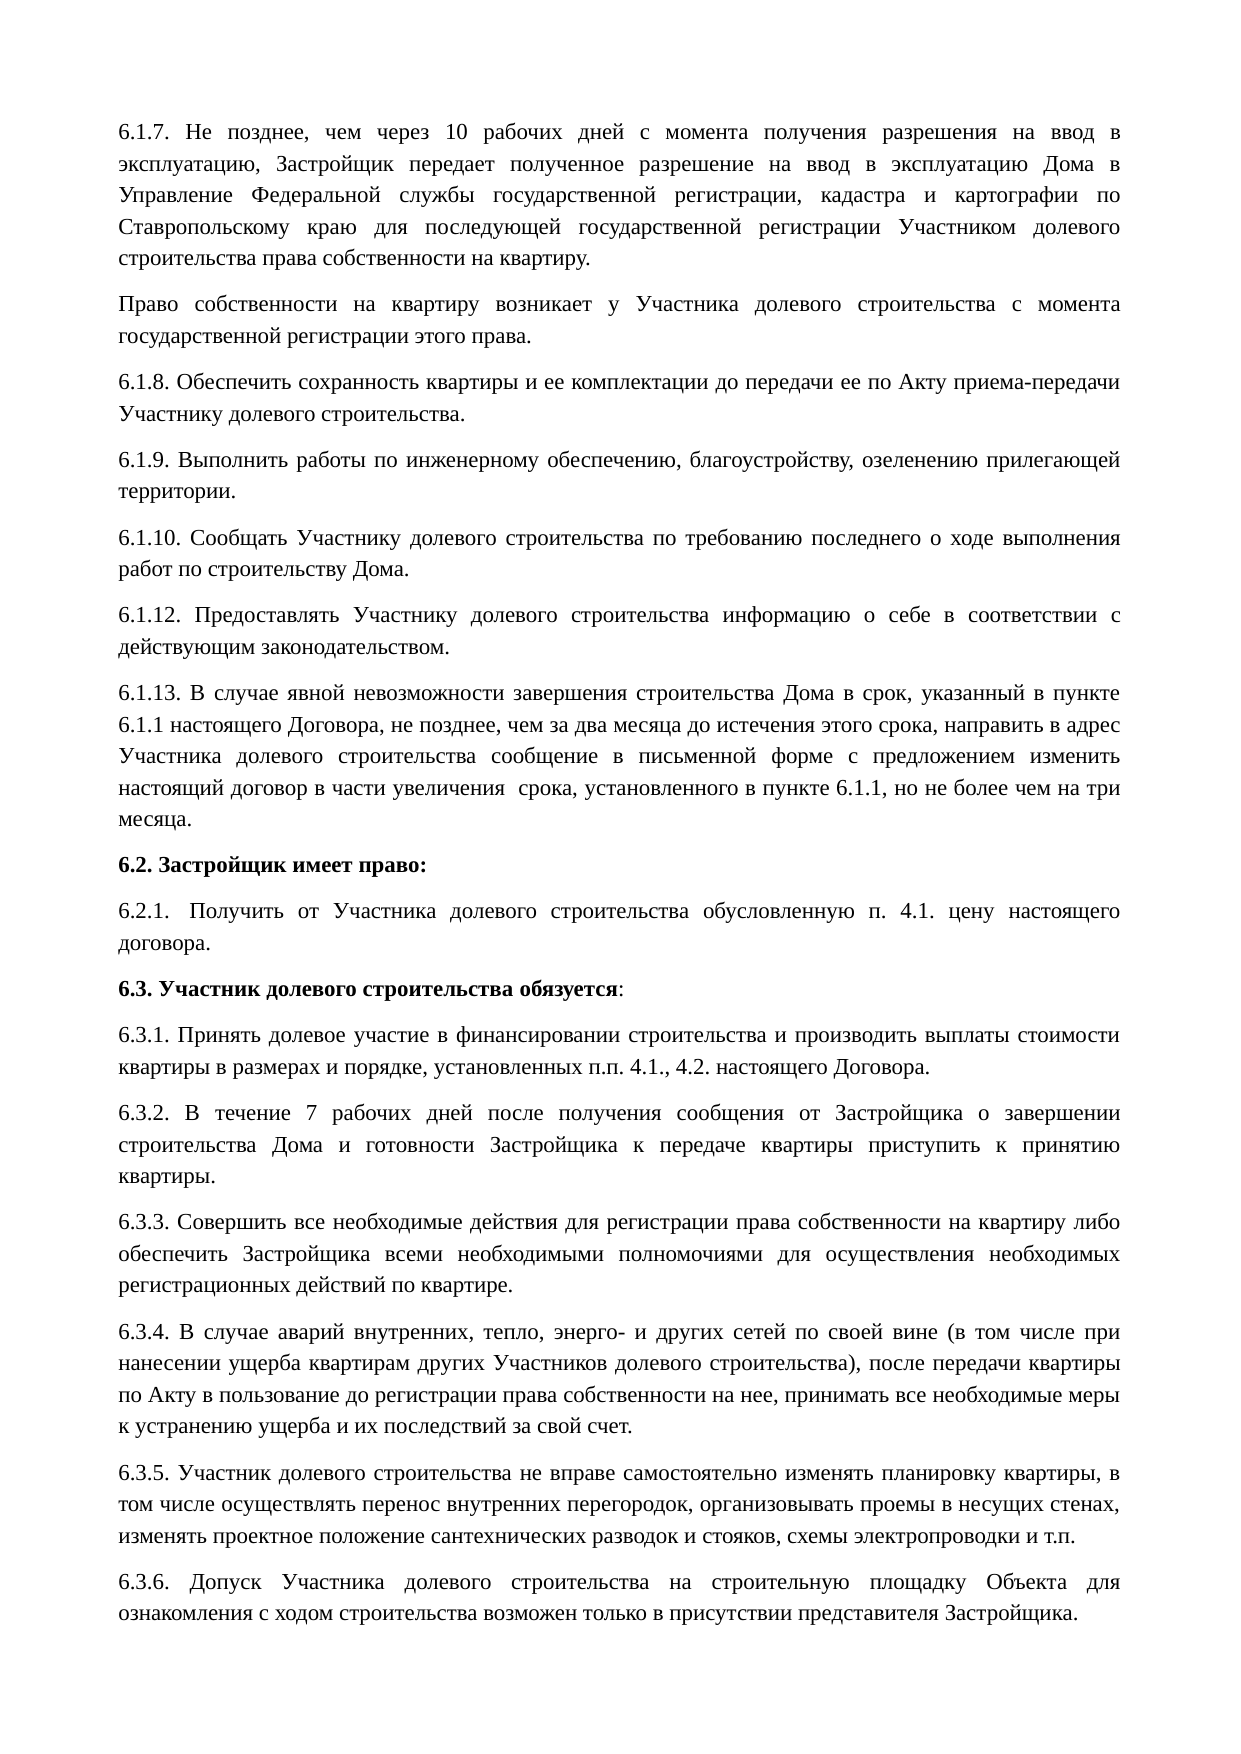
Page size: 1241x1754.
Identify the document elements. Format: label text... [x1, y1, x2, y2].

text 6.3.3. Совершить все необходимые действия для регистрации права собственности на квартиру либо обеспечить Застройщика всеми необходимыми полномочиями для осуществления необходимых регистрационных действий по квартире. [118, 1208, 1122, 1298]
text 6.2.1. Получить от Участника долевого строительства обусловленную п. 4.1. цену настоящего договора. [118, 898, 1122, 956]
text 6.1.10. Сообщать Участнику долевого строительства по требованию последнего о ходе выполнения работ по строительству Дома. [118, 524, 1122, 582]
text 6.3. Участник долевого строительства обязуется: [118, 975, 1122, 1002]
text 6.1.7. Не позднее, чем через 10 рабочих дней с момента получения разрешения на ввод в эксплуатацию, Застройщик передает полученное разрешение на ввод в эксплуатацию Дома в Управление Федеральной службы государственной регистрации, кадастра и картографии по Ставропольскому краю для последующей государственной регистрации Участником долевого строительства права собственности на квартиру. [118, 118, 1122, 271]
text 6.1.9. Выполнить работы по инженерному обеспечению, благоустройству, озеленению прилегающей территории. [118, 446, 1122, 504]
text 6.3.6. Допуск Участника долевого строительства на строительную площадку Объекта для ознакомления с ходом строительства возможен только в присутствии представителя Застройщика. [118, 1568, 1122, 1626]
text 6.1.13. В случае явной невозможности завершения строительства Дома в срок, указанный в пункте 6.1.1 настоящего Договора, не позднее, чем за два месяца до истечения этого срока, направить в адрес Участника долевого строительства сообщение в письменной форме с предложением изменить настоящий договор в части увеличения срока, установленного в пункте 6.1.1, но не более чем на три месяца. [118, 679, 1122, 832]
text 6.2. Застройщик имеет право: [118, 851, 1122, 878]
text 6.3.1. Принять долевое участие в финансировании строительства и производить выплаты стоимости квартиры в размерах и порядке, установленных п.п. 4.1., 4.2. настоящего Договора. [118, 1021, 1122, 1079]
text 6.3.5. Участник долевого строительства не вправе самостоятельно изменять планировку квартиры, в том числе осуществлять перенос внутренних перегородок, организовывать проемы в несущих стенах, изменять проектное положение сантехнических разводок и стояков, схемы электропроводки и т.п. [118, 1458, 1122, 1548]
text Право собственности на квартиру возникает у Участника долевого строительства с момента государственной регистрации этого права. [118, 291, 1122, 348]
text 6.1.12. Предоставлять Участнику долевого строительства информацию о себе в соответствии с действующим законодательством. [118, 601, 1122, 659]
text 6.1.8. Обеспечить сохранность квартиры и ее комплектации до передачи ее по Акту приема-передачи Участнику долевого строительства. [118, 368, 1122, 426]
text 6.3.4. В случае аварий внутренних, тепло, энерго- и других сетей по своей вине (в том числе при нанесении ущерба квартирам других Участников долевого строительства), после передачи квартиры по Акту в пользование до регистрации права собственности на нее, принимать все необходимые меры к устранению ущерба и их последствий за свой счет. [118, 1318, 1122, 1439]
text 6.3.2. В течение 7 рабочих дней после получения сообщения от Застройщика о завершении строительства Дома и готовности Застройщика к передаче квартиры приступить к принятию квартиры. [118, 1099, 1122, 1189]
